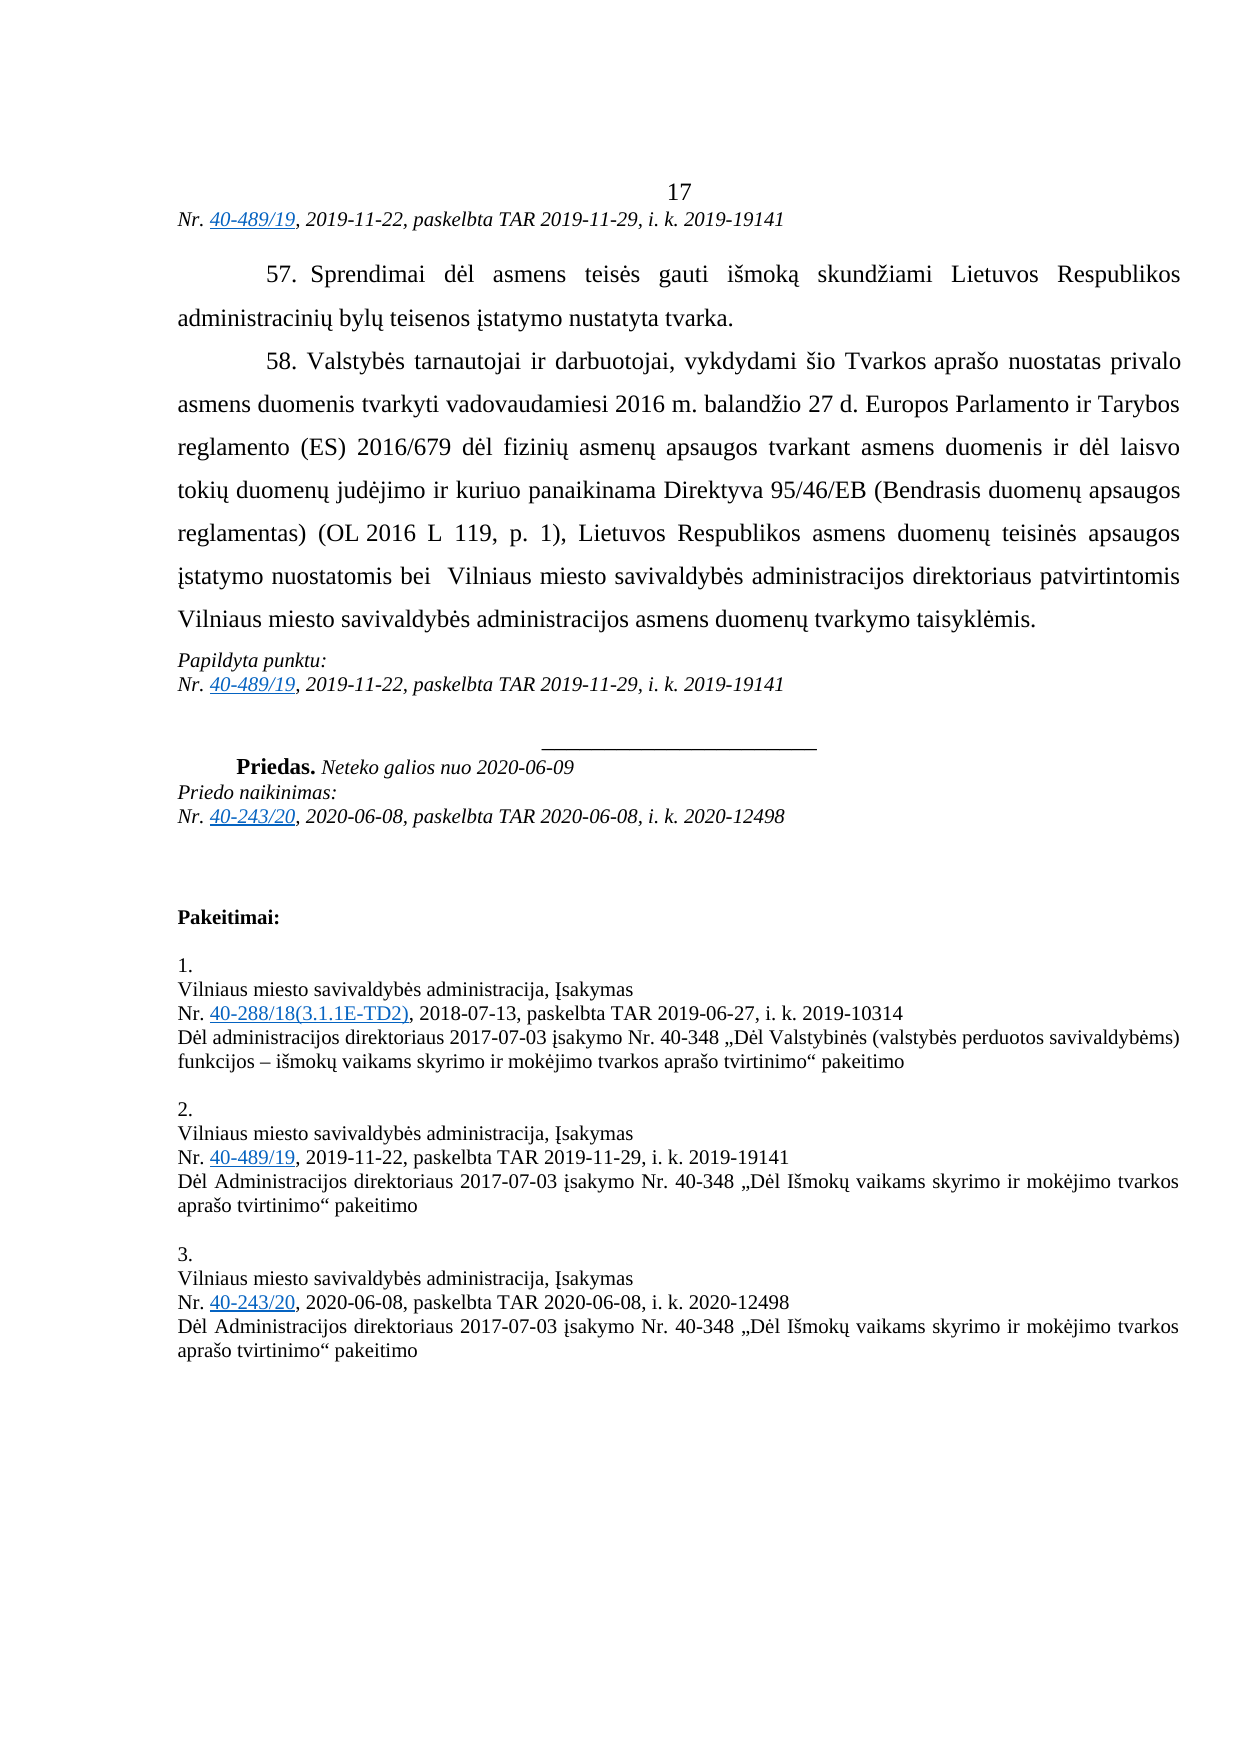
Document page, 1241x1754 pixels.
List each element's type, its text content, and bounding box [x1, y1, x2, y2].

text Dėl Administracijos direktoriaus 2017-07-03 įsakymo Nr. 40-348 „Dėl Išmokų vaikams skyrimo ir mokėjimo tvarkos aprašo tvirtinimo“ pakeitimo [177, 1169, 1181, 1217]
text Nr. 40-489/19, 2019-11-22, paskelbta TAR 2019-11-29, i. k. 2019-19141 [177, 207, 1181, 231]
text Nr. 40-489/19, 2019-11-22, paskelbta TAR 2019-11-29, i. k. 2019-19141 [177, 672, 1181, 696]
text 58. Valstybės tarnautojai ir darbuotojai, vykdydami šio Tvarkos aprašo nuostatas privalo asmens duomenis tvarkyti vadovaudamiesi 2016 m. balandžio 27 d. Europos Parlamento ir Tarybos reglamento (ES) 2016/679 dėl fizinių asmenų apsaugos tvarkant asmens duomenis ir dėl laisvo tokių duomenų judėjimo ir kuriuo panaikinama Direktyva 95/46/EB (Bendrasis duomenų apsaugos reglamentas) (OL 2016 L 119, p. 1), Lietuvos Respublikos asmens duomenų teisinės apsaugos įstatymo nuostatomis bei Vilniaus miesto savivaldybės administracijos direktoriaus patvirtintomis Vilniaus miesto savivaldybės administracijos asmens duomenų tvarkymo taisyklėmis. [177, 346, 1181, 633]
text Nr. 40-489/19, 2019-11-22, paskelbta TAR 2019-11-29, i. k. 2019-19141 [177, 1145, 1181, 1169]
text Nr. 40-243/20, 2020-06-08, paskelbta TAR 2020-06-08, i. k. 2020-12498 [177, 1289, 1181, 1314]
text 57. Sprendimai dėl asmens teisės gauti išmoką skundžiami Lietuvos Respublikos administracinių bylų teisenos įstatymo nustatyta tvarka. [177, 259, 1181, 331]
text Pakeitimai: [177, 904, 1181, 929]
text Priedo naikinimas: [177, 779, 1181, 804]
text Vilniaus miesto savivaldybės administracija, Įsakymas [177, 977, 1181, 1001]
text Priedas. Neteko galios nuo 2020-06-09 [177, 753, 1181, 779]
text 1. [177, 953, 1181, 977]
text ______________________ [177, 724, 1181, 753]
text Vilniaus miesto savivaldybės administracija, Įsakymas [177, 1121, 1181, 1145]
text 3. [177, 1241, 1181, 1266]
text Vilniaus miesto savivaldybės administracija, Įsakymas [177, 1266, 1181, 1289]
text Nr. 40-288/18(3.1.1E-TD2), 2018-07-13, paskelbta TAR 2019-06-27, i. k. 2019-10314 [177, 1001, 1181, 1025]
text Papildyta punktu: [177, 648, 1181, 672]
text Dėl administracijos direktoriaus 2017-07-03 įsakymo Nr. 40-348 „Dėl Valstybinės (valstybės perduotos savivaldybėms) funkcijos – išmokų vaikams skyrimo ir mokėjimo tvarkos aprašo tvirtinimo“ pakeitimo [177, 1025, 1181, 1073]
text Nr. 40-243/20, 2020-06-08, paskelbta TAR 2020-06-08, i. k. 2020-12498 [177, 804, 1181, 828]
text 2. [177, 1097, 1181, 1121]
text Dėl Administracijos direktoriaus 2017-07-03 įsakymo Nr. 40-348 „Dėl Išmokų vaikams skyrimo ir mokėjimo tvarkos aprašo tvirtinimo“ pakeitimo [177, 1314, 1181, 1362]
